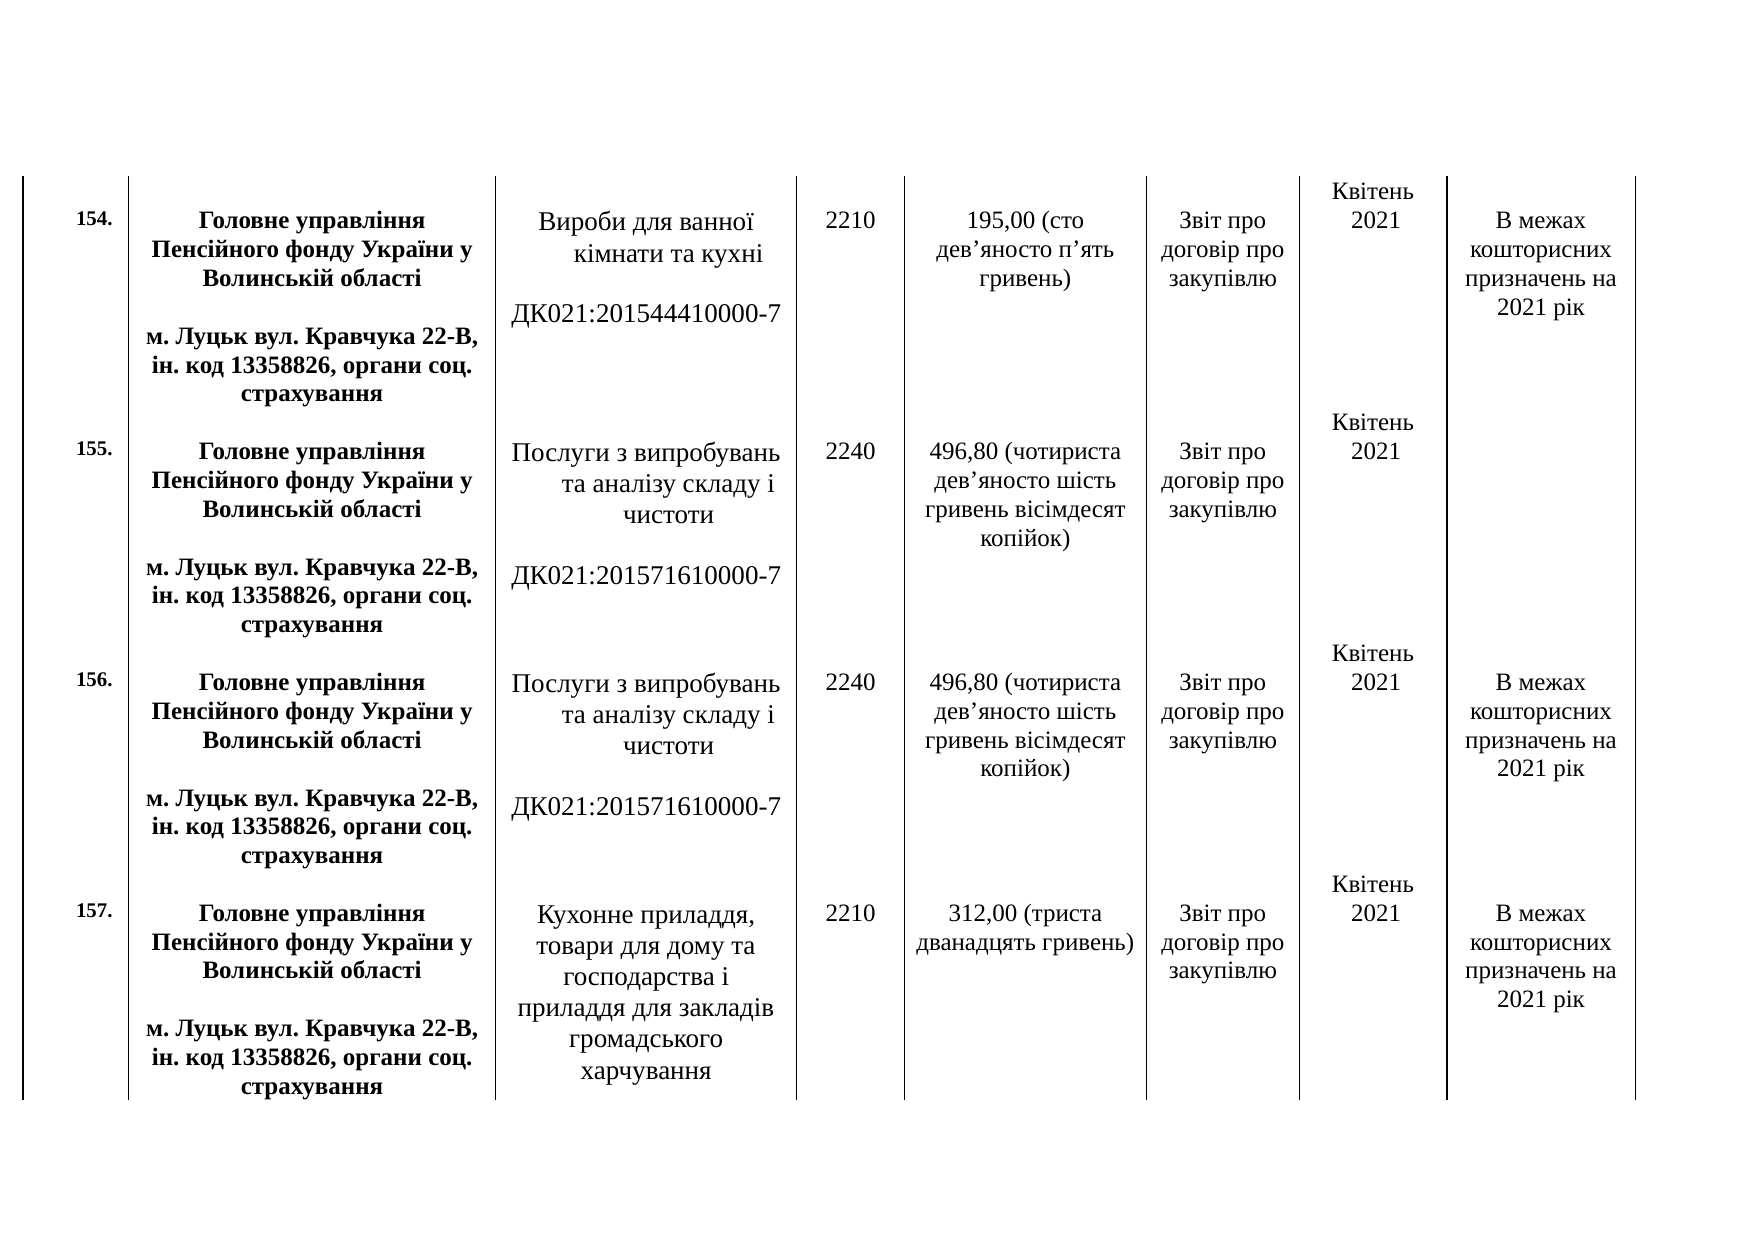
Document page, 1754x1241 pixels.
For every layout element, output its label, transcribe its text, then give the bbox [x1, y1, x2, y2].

table_cell 2240 [797, 407, 904, 638]
table_cell Квітень 2021 [1300, 176, 1446, 407]
table_cell Головне управління Пенсійного фонду України у Волинській області м. Луцьк вул. Кравчука 22-В, ін. код 13358826, органи соц. страхування [129, 638, 495, 869]
table_cell [24, 176, 128, 407]
table_cell В межах кошторисних призначень на 2021 рік [1448, 176, 1635, 407]
table_cell 312,00 (триста дванадцять гривень) [905, 869, 1146, 1100]
table_cell Квітень 2021 [1300, 407, 1446, 638]
table_cell Звіт про договір про закупівлю [1147, 176, 1299, 407]
table_cell 2240 [797, 638, 904, 869]
table_cell [24, 407, 128, 638]
table_cell Квітень 2021 [1300, 869, 1446, 1100]
table_cell Послуги з випробувань та аналізу складу і чистоти ДК021:201571610000-7 [496, 407, 796, 638]
table_cell Звіт про договір про закупівлю [1147, 638, 1299, 869]
table_cell 2210 [797, 869, 904, 1100]
table_cell Головне управління Пенсійного фонду України у Волинській області м. Луцьк вул. Кравчука 22-В, ін. код 13358826, органи соц. страхування [129, 869, 495, 1100]
table_cell В межах кошторисних призначень на 2021 рік [1448, 638, 1635, 869]
table_cell Звіт про договір про закупівлю [1147, 869, 1299, 1100]
table_cell Головне управління Пенсійного фонду України у Волинській області м. Луцьк вул. Кравчука 22-В, ін. код 13358826, органи соц. страхування [129, 407, 495, 638]
table_cell В межах кошторисних призначень на 2021 рік [1448, 869, 1635, 1100]
table_cell [1448, 407, 1635, 638]
table_cell Послуги з випробувань та аналізу складу і чистоти ДК021:201571610000-7 [496, 638, 796, 869]
table_cell 2210 [797, 176, 904, 407]
table_cell 496,80 (чотириста дев’яносто шість гривень вісімдесят копійок) [905, 407, 1146, 638]
table_cell [24, 869, 128, 1100]
table_cell [24, 638, 128, 869]
table_cell Вироби для ванної кімнати та кухні ДК021:201544410000-7 [496, 176, 796, 407]
table_cell Кухонне приладдя, товари для дому та господарства і приладдя для закладів громадського харчування [496, 869, 796, 1100]
table_cell Головне управління Пенсійного фонду України у Волинській області м. Луцьк вул. Кравчука 22-В, ін. код 13358826, органи соц. страхування [129, 176, 495, 407]
table_cell Квітень 2021 [1300, 638, 1446, 869]
table_cell 496,80 (чотириста дев’яносто шість гривень вісімдесят копійок) [905, 638, 1146, 869]
table_cell 195,00 (сто дев’яносто п’ять гривень) [905, 176, 1146, 407]
table_cell Звіт про договір про закупівлю [1147, 407, 1299, 638]
